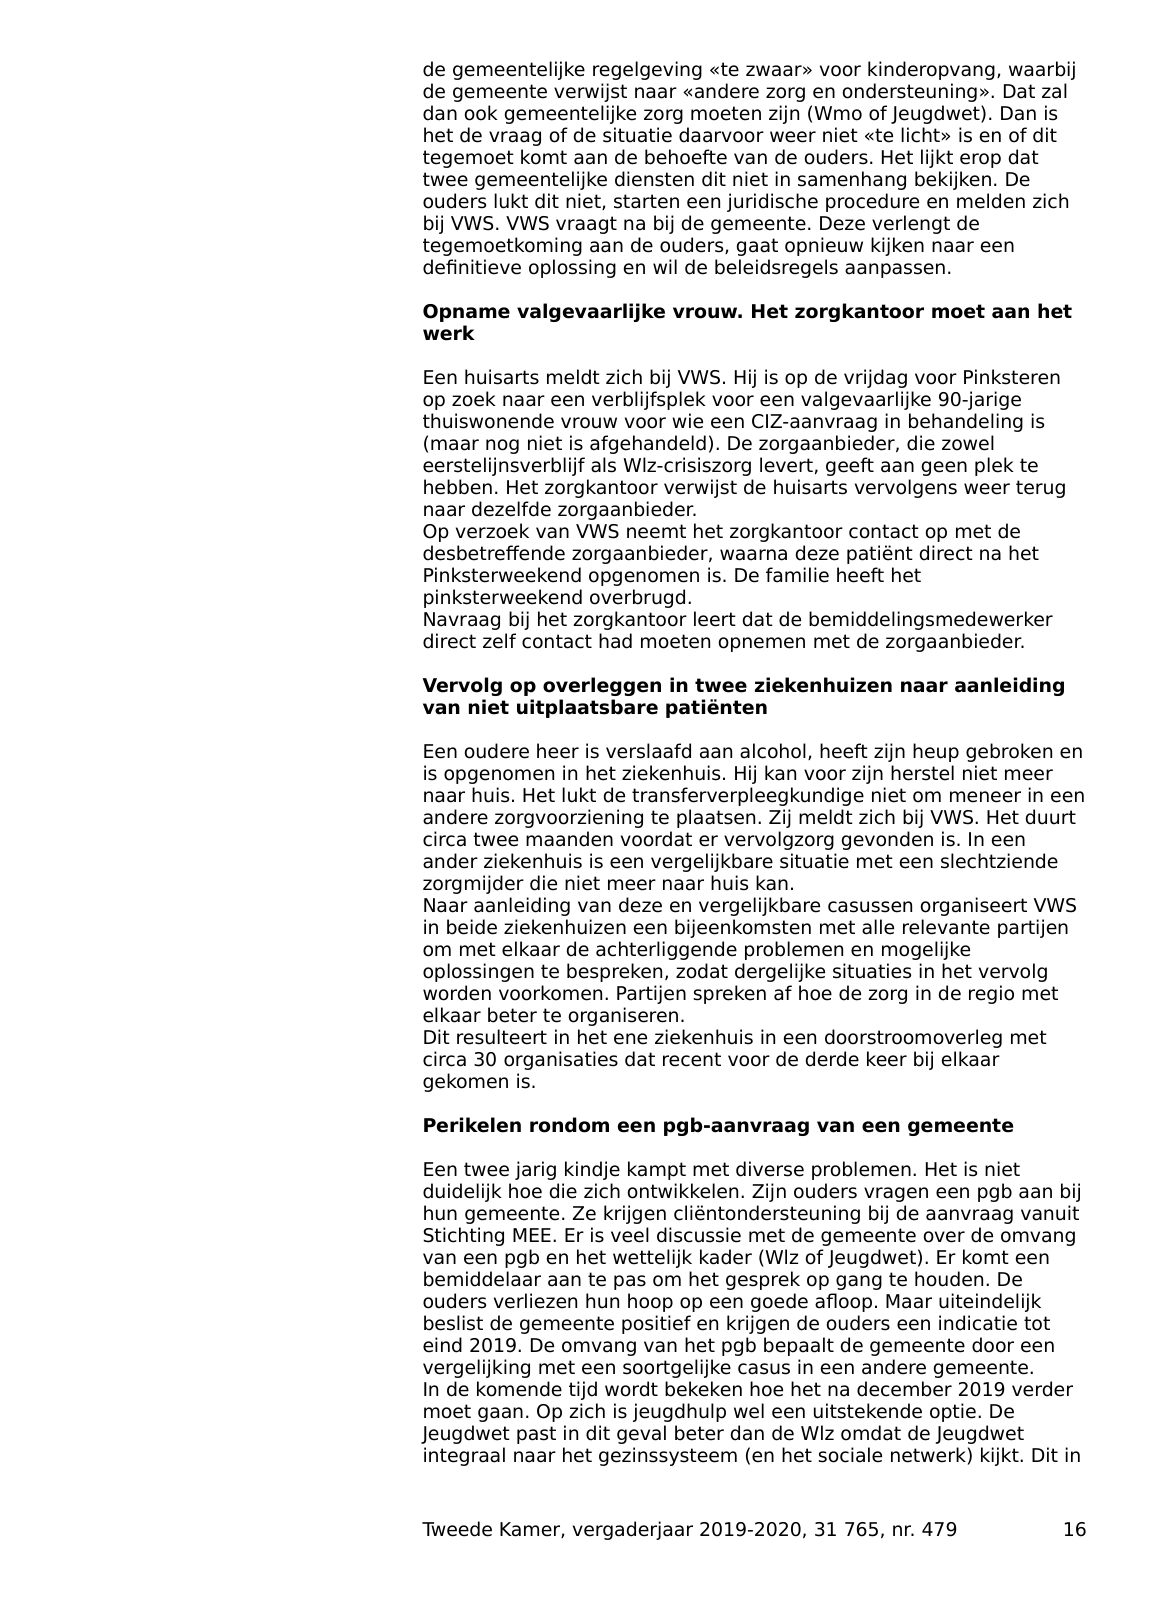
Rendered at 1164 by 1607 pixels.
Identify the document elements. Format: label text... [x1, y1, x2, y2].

text Een huisarts meldt zich bij VWS. Hij is op de vrijdag voor Pinksteren op zoek naar een verblijfsplek voor een valgevaarlijke 90-jarige thuiswonende vrouw voor wie een CIZ-aanvraag in behandeling is (maar nog niet is afgehandeld). De zorgaanbieder, die zowel eerstelijnsverblijf als Wlz-crisiszorg levert, geeft aan geen plek te hebben. Het zorgkantoor verwijst de huisarts vervolgens weer terug naar dezelfde zorgaanbieder. [422, 367, 1087, 521]
subtitle Opname valgevaarlijke vrouw. Het zorgkantoor moet aan het werk [422, 301, 1087, 345]
text Navraag bij het zorgkantoor leert dat de bemiddelingsmedewerker direct zelf contact had moeten opnemen met de zorgaanbieder. [422, 609, 1087, 653]
text Een twee jarig kindje kampt met diverse problemen. Het is niet duidelijk hoe die zich ontwikkelen. Zijn ouders vragen een pgb aan bij hun gemeente. Ze krijgen cliëntondersteuning bij de aanvraag vanuit Stichting MEE. Er is veel discussie met de gemeente over de omvang van een pgb en het wettelijk kader (Wlz of Jeugdwet). Er komt een bemiddelaar aan te pas om het gesprek op gang te houden. De ouders verliezen hun hoop op een goede afloop. Maar uiteindelijk beslist de gemeente positief en krijgen de ouders een indicatie tot eind 2019. De omvang van het pgb bepaalt de gemeente door een vergelijking met een soortgelijke casus in een andere gemeente. [422, 1159, 1087, 1379]
text In de komende tijd wordt bekeken hoe het na december 2019 verder moet gaan. Op zich is jeugdhulp wel een uitstekende optie. De Jeugdwet past in dit geval beter dan de Wlz omdat de Jeugdwet integraal naar het gezinssysteem (en het sociale netwerk) kijkt. Dit in [422, 1379, 1087, 1467]
text de gemeentelijke regelgeving «te zwaar» voor kinderopvang, waarbij de gemeente verwijst naar «andere zorg en ondersteuning». Dat zal dan ook gemeentelijke zorg moeten zijn (Wmo of Jeugdwet). Dan is het de vraag of de situatie daarvoor weer niet «te licht» is en of dit tegemoet komt aan de behoefte van de ouders. Het lijkt erop dat twee gemeentelijke diensten dit niet in samenhang bekijken. De ouders lukt dit niet, starten een juridische procedure en melden zich bij VWS. VWS vraagt na bij de gemeente. Deze verlengt de tegemoetkoming aan de ouders, gaat opnieuw kijken naar een definitieve oplossing en wil de beleidsregels aanpassen. [422, 59, 1087, 279]
text Naar aanleiding van deze en vergelijkbare casussen organiseert VWS in beide ziekenhuizen een bijeenkomsten met alle relevante partijen om met elkaar de achterliggende problemen en mogelijke oplossingen te bespreken, zodat dergelijke situaties in het vervolg worden voorkomen. Partijen spreken af hoe de zorg in de regio met elkaar beter te organiseren. [422, 895, 1087, 1027]
text Op verzoek van VWS neemt het zorgkantoor contact op met de desbetreffende zorgaanbieder, waarna deze patiënt direct na het Pinksterweekend opgenomen is. De familie heeft het pinksterweekend overbrugd. [422, 521, 1087, 609]
text Een oudere heer is verslaafd aan alcohol, heeft zijn heup gebroken en is opgenomen in het ziekenhuis. Hij kan voor zijn herstel niet meer naar huis. Het lukt de transferverpleegkundige niet om meneer in een andere zorgvoorziening te plaatsen. Zij meldt zich bij VWS. Het duurt circa twee maanden voordat er vervolgzorg gevonden is. In een ander ziekenhuis is een vergelijkbare situatie met een slechtziende zorgmijder die niet meer naar huis kan. [422, 741, 1087, 895]
text Dit resulteert in het ene ziekenhuis in een doorstroomoverleg met circa 30 organisaties dat recent voor de derde keer bij elkaar gekomen is. [422, 1027, 1087, 1093]
subtitle Perikelen rondom een pgb-aanvraag van een gemeente [422, 1115, 1087, 1137]
subtitle Vervolg op overleggen in twee ziekenhuizen naar aanleiding van niet uitplaatsbare patiënten [422, 675, 1087, 719]
